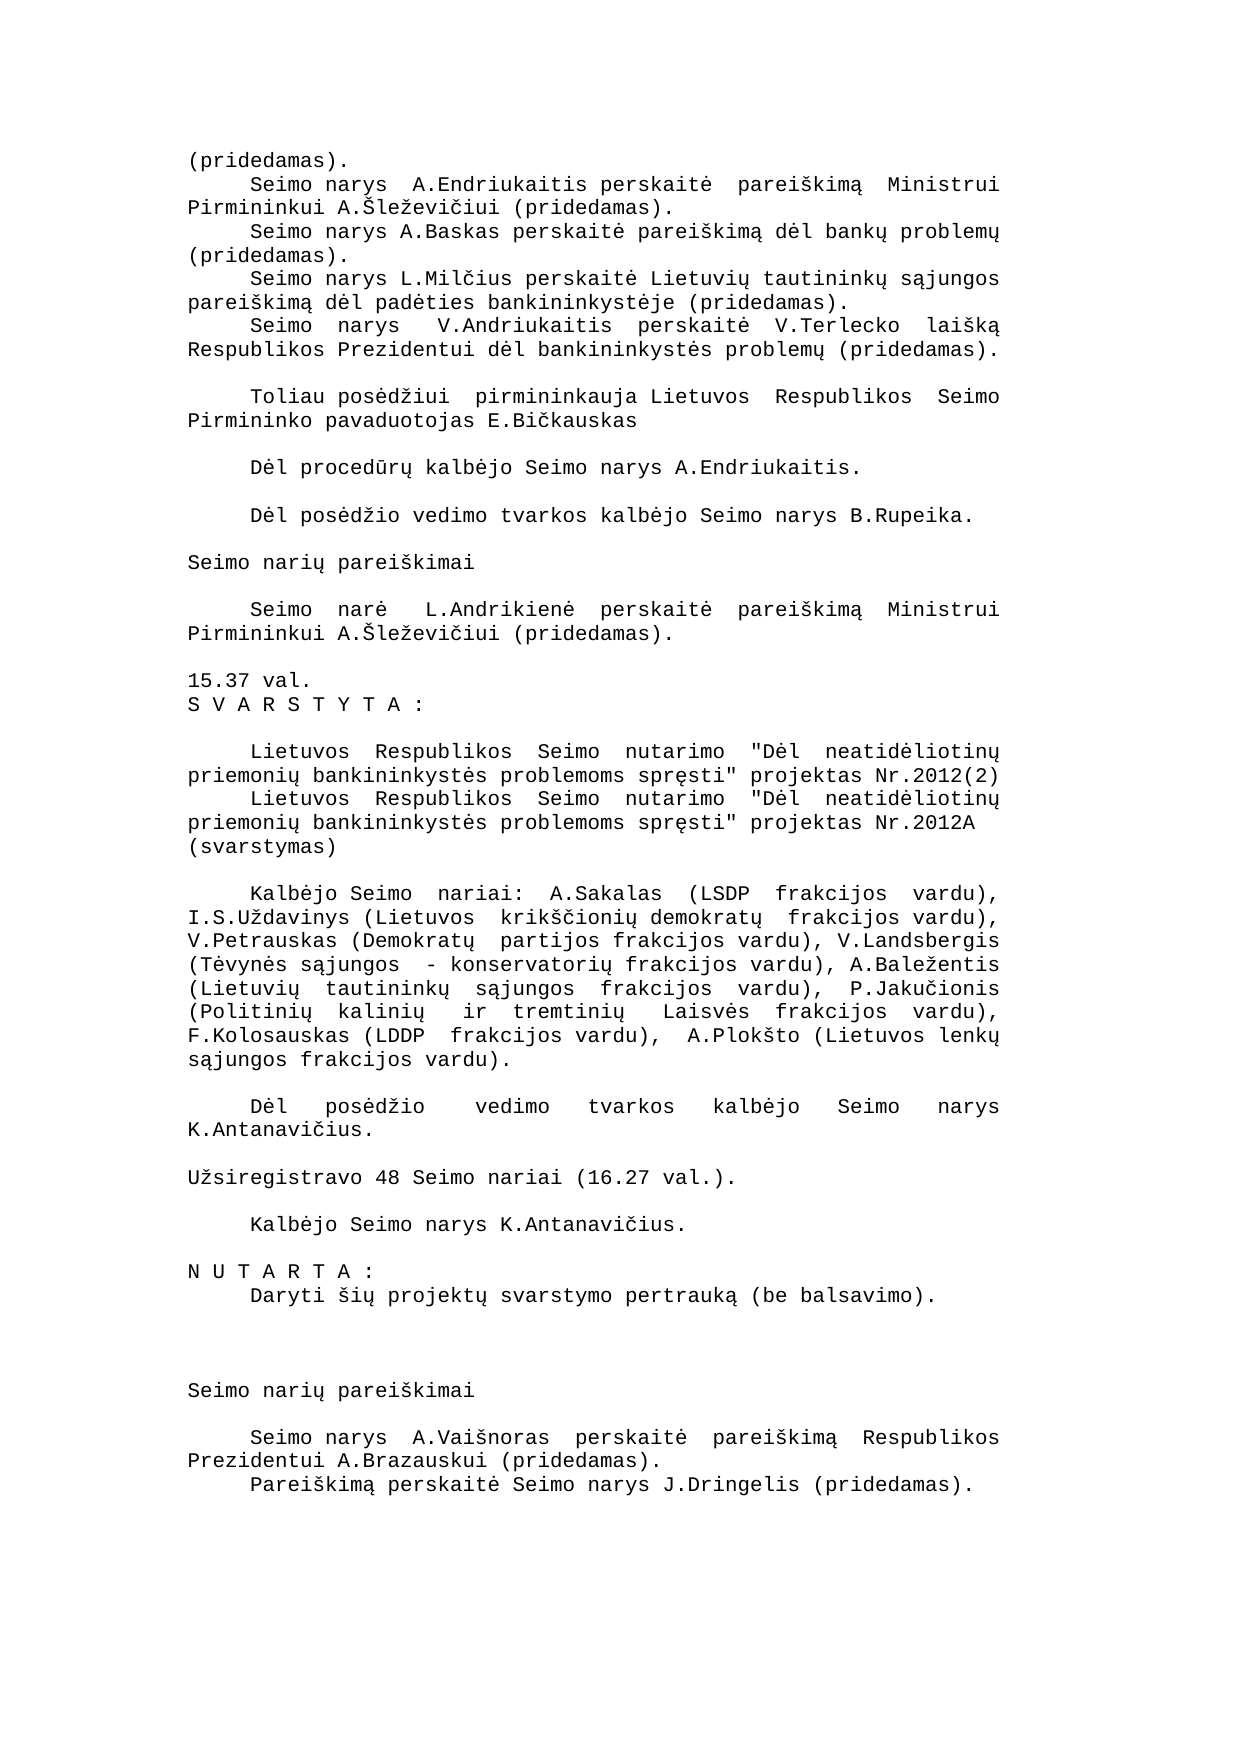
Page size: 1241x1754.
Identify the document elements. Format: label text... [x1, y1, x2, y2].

text (svarstymas) [187, 836, 1053, 859]
text (Tėvynės sąjungos - konservatorių frakcijos vardu), A.Baležentis [187, 954, 1053, 978]
text Pirmininko pavaduotojas E.Bičkauskas [187, 410, 1053, 434]
text Toliau posėdžiui pirmininkauja Lietuvos Respublikos Seimo [187, 386, 1053, 410]
text Kalbėjo Seimo nariai: A.Sakalas (LSDP frakcijos vardu), [187, 883, 1053, 907]
text Seimo narė L.Andrikienė perskaitė pareiškimą Ministrui [187, 599, 1053, 623]
text S V A R S T Y T A : [187, 694, 1053, 717]
text Seimo narių pareiškimai [187, 552, 1053, 576]
text V.Petrauskas (Demokratų partijos frakcijos vardu), V.Landsbergis [187, 930, 1053, 954]
text Seimo narių pareiškimai [187, 1379, 1053, 1403]
text priemonių bankininkystės problemoms spręsti" projektas Nr.2012(2) [187, 765, 1053, 788]
text (Lietuvių tautininkų sąjungos frakcijos vardu), P.Jakučionis [187, 978, 1053, 1001]
text (Politinių kalinių ir tremtinių Laisvės frakcijos vardu), [187, 1001, 1053, 1025]
text Pirmininkui A.Šleževičiui (pridedamas). [187, 623, 1053, 647]
text Seimo narys A.Vaišnoras perskaitė pareiškimą Respublikos [187, 1427, 1053, 1451]
text Dėl procedūrų kalbėjo Seimo narys A.Endriukaitis. [187, 457, 1053, 481]
text N U T A R T A : [187, 1261, 1053, 1285]
text Užsiregistravo 48 Seimo nariai (16.27 val.). [187, 1167, 1053, 1190]
text priemonių bankininkystės problemoms spręsti" projektas Nr.2012A [187, 812, 1053, 836]
text Dėl posėdžio vedimo tvarkos kalbėjo Seimo narys B.Rupeika. [187, 505, 1053, 528]
text Lietuvos Respublikos Seimo nutarimo "Dėl neatidėliotinų [187, 741, 1053, 765]
text F.Kolosauskas (LDDP frakcijos vardu), A.Plokšto (Lietuvos lenkų [187, 1025, 1053, 1048]
text Prezidentui A.Brazauskui (pridedamas). [187, 1451, 1053, 1474]
text Dėl posėdžio vedimo tvarkos kalbėjo Seimo narys [187, 1096, 1053, 1119]
text (pridedamas). [187, 150, 1053, 174]
text sąjungos frakcijos vardu). [187, 1048, 1053, 1072]
text Respublikos Prezidentui dėl bankininkystės problemų (pridedamas). [187, 339, 1053, 363]
text (pridedamas). [187, 244, 1053, 268]
text Daryti šių projektų svarstymo pertrauką (be balsavimo). [187, 1285, 1053, 1309]
text K.Antanavičius. [187, 1119, 1053, 1143]
text Seimo narys A.Endriukaitis perskaitė pareiškimą Ministrui [187, 174, 1053, 197]
text 15.37 val. [187, 670, 1053, 694]
text Lietuvos Respublikos Seimo nutarimo "Dėl neatidėliotinų [187, 788, 1053, 812]
text pareiškimą dėl padėties bankininkystėje (pridedamas). [187, 292, 1053, 316]
text Seimo narys L.Milčius perskaitė Lietuvių tautininkų sąjungos [187, 268, 1053, 292]
text Seimo narys A.Baskas perskaitė pareiškimą dėl bankų problemų [187, 221, 1053, 244]
text Pareiškimą perskaitė Seimo narys J.Dringelis (pridedamas). [187, 1474, 1053, 1498]
text Seimo narys V.Andriukaitis perskaitė V.Terlecko laišką [187, 316, 1053, 339]
text Kalbėjo Seimo narys K.Antanavičius. [187, 1214, 1053, 1238]
text I.S.Uždavinys (Lietuvos krikščionių demokratų frakcijos vardu), [187, 907, 1053, 930]
text Pirmininkui A.Šleževičiui (pridedamas). [187, 197, 1053, 221]
